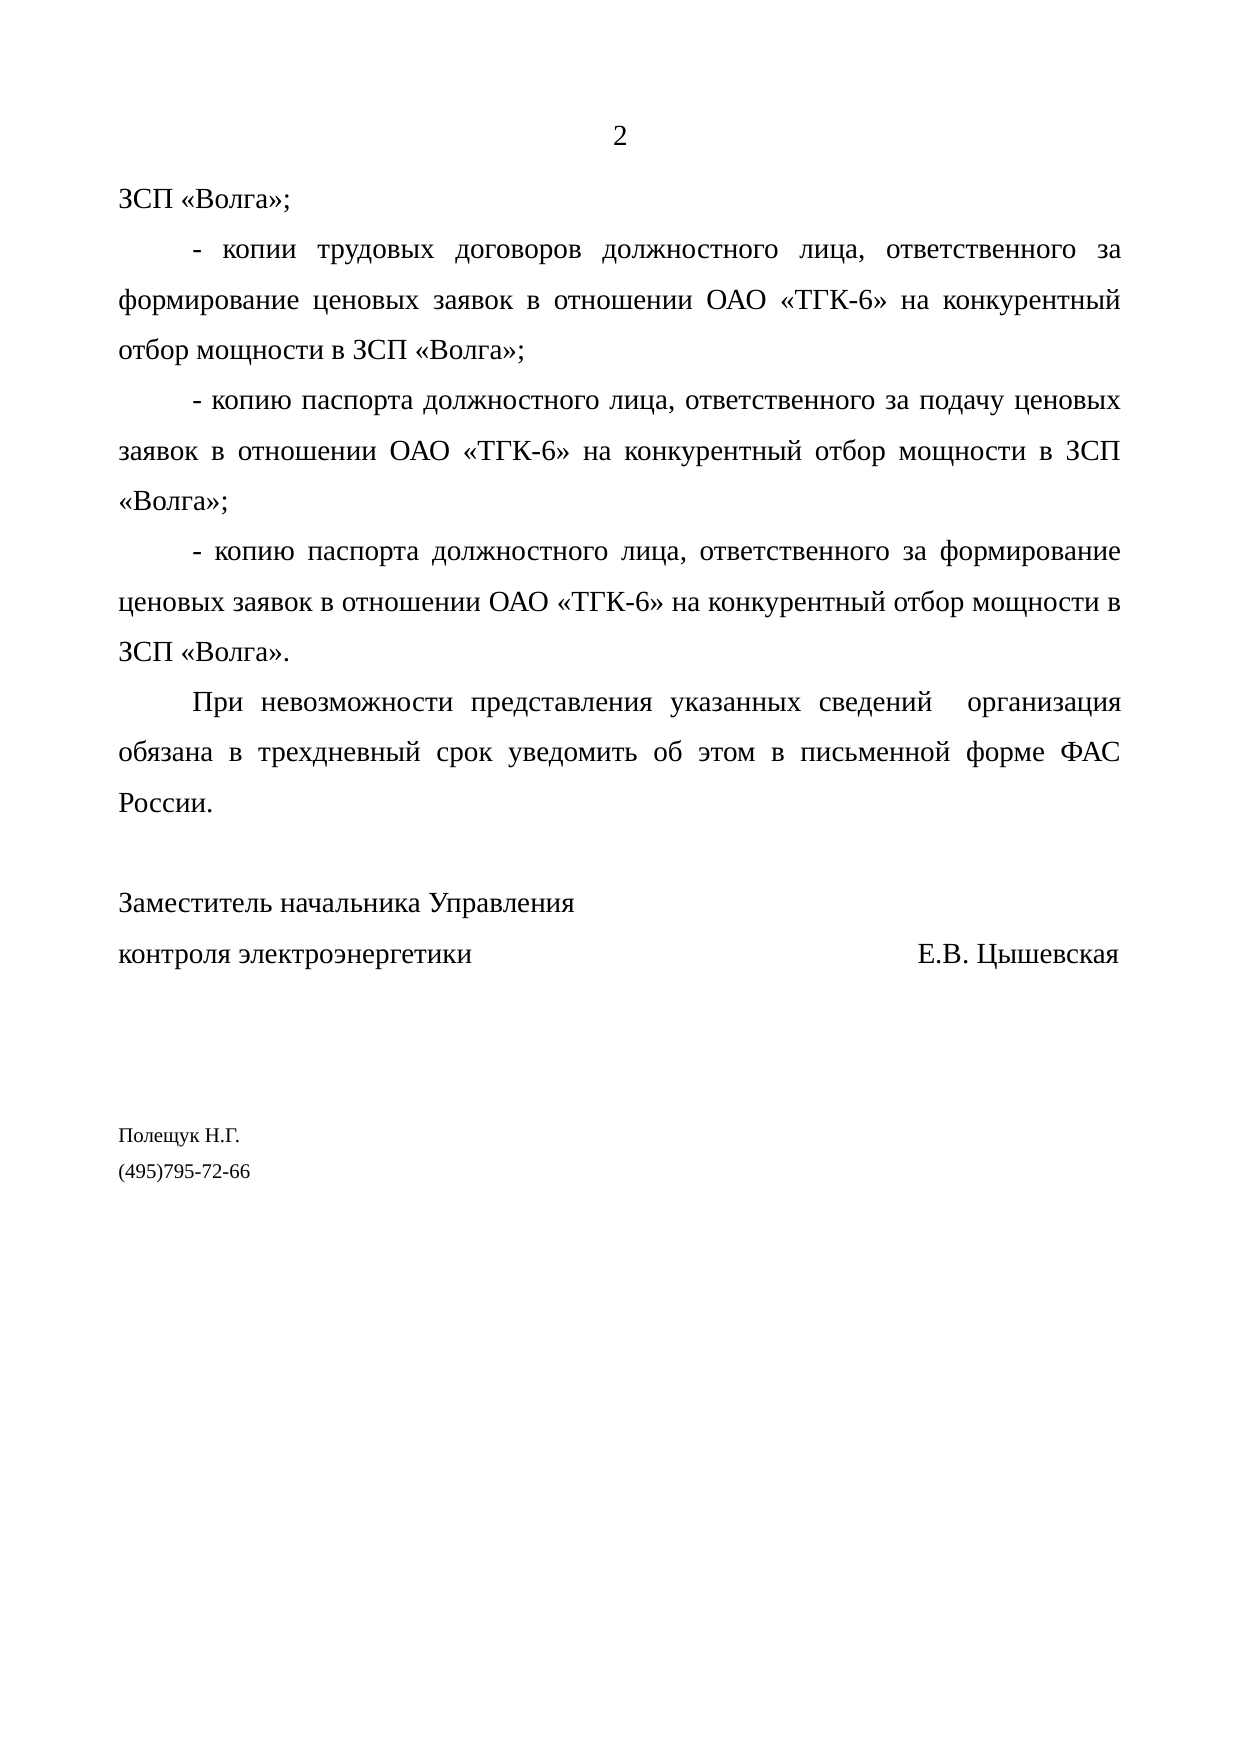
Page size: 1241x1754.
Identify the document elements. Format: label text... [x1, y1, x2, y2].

text - копии трудовых договоров должностного лица, ответственного за формирование ценовых заявок в отношении ОАО «ТГК-6» на конкурентный отбор мощности в ЗСП «Волга»; [118, 231, 1122, 366]
text контроля электроэнергетики Е.В. Цышевская [118, 936, 1122, 969]
text Полещук Н.Г. [118, 1123, 1122, 1147]
text (495)795-72-66 [118, 1159, 1122, 1183]
text При невозможности представления указанных сведений организация обязана в трехдневный срок уведомить об этом в письменной форме ФАС России. [118, 684, 1122, 818]
text - копию паспорта должностного лица, ответственного за подачу ценовых заявок в отношении ОАО «ТГК-6» на конкурентный отбор мощности в ЗСП «Волга»; [118, 382, 1122, 517]
text ЗСП «Волга»; [118, 181, 1122, 215]
text Заместитель начальника Управления [118, 886, 1122, 919]
text - копию паспорта должностного лица, ответственного за формирование ценовых заявок в отношении ОАО «ТГК-6» на конкурентный отбор мощности в ЗСП «Волга». [118, 533, 1122, 667]
